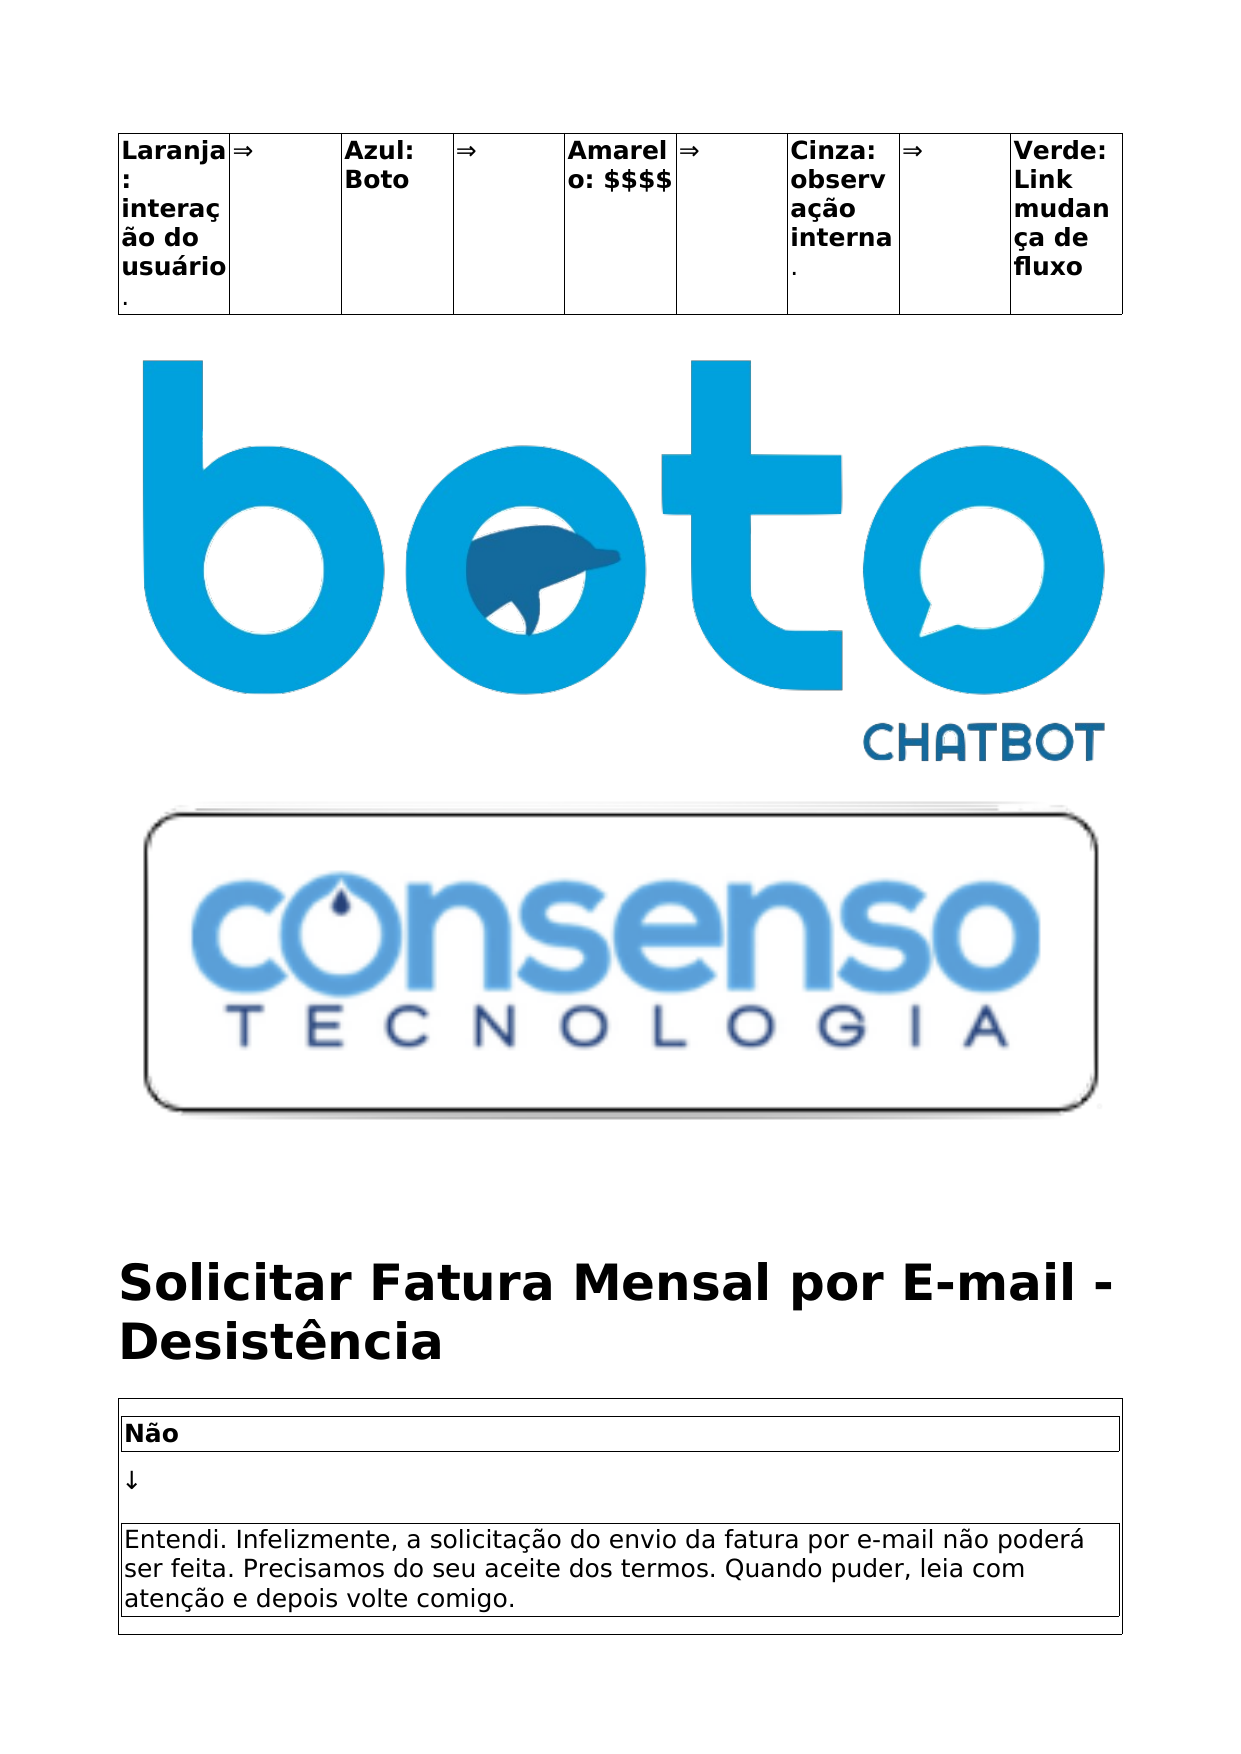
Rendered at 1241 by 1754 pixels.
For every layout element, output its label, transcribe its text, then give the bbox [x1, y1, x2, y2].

table_header Azul: Boto [342, 134, 453, 314]
table_header ⇒ [900, 134, 1010, 314]
table_header Não [122, 1417, 1119, 1451]
table_header ⇒ [454, 134, 564, 314]
table_header ⇒ [677, 134, 787, 314]
picture [118, 797, 1123, 1147]
subtitle Solicitar Fatura Mensal por E-mail - Desistência [118, 1254, 1122, 1371]
table_header ⇒ [230, 134, 341, 314]
table_header Laranja: interação do usuário. [119, 134, 229, 314]
table_header Cinza: observação interna. [788, 134, 899, 314]
table_header Entendi. Infelizmente, a solicitação do envio da fatura por e-mail não poderá ser feita. Precisamos do seu aceite dos termos. Quando puder, leia com atenção e depois volte comigo. [122, 1524, 1119, 1616]
table_header Verde: Link mudança de fluxo [1011, 134, 1122, 314]
picture [118, 328, 1123, 785]
table_header Amarelo: $$$$ [565, 134, 676, 314]
table_header ↓ [119, 1399, 1122, 1634]
